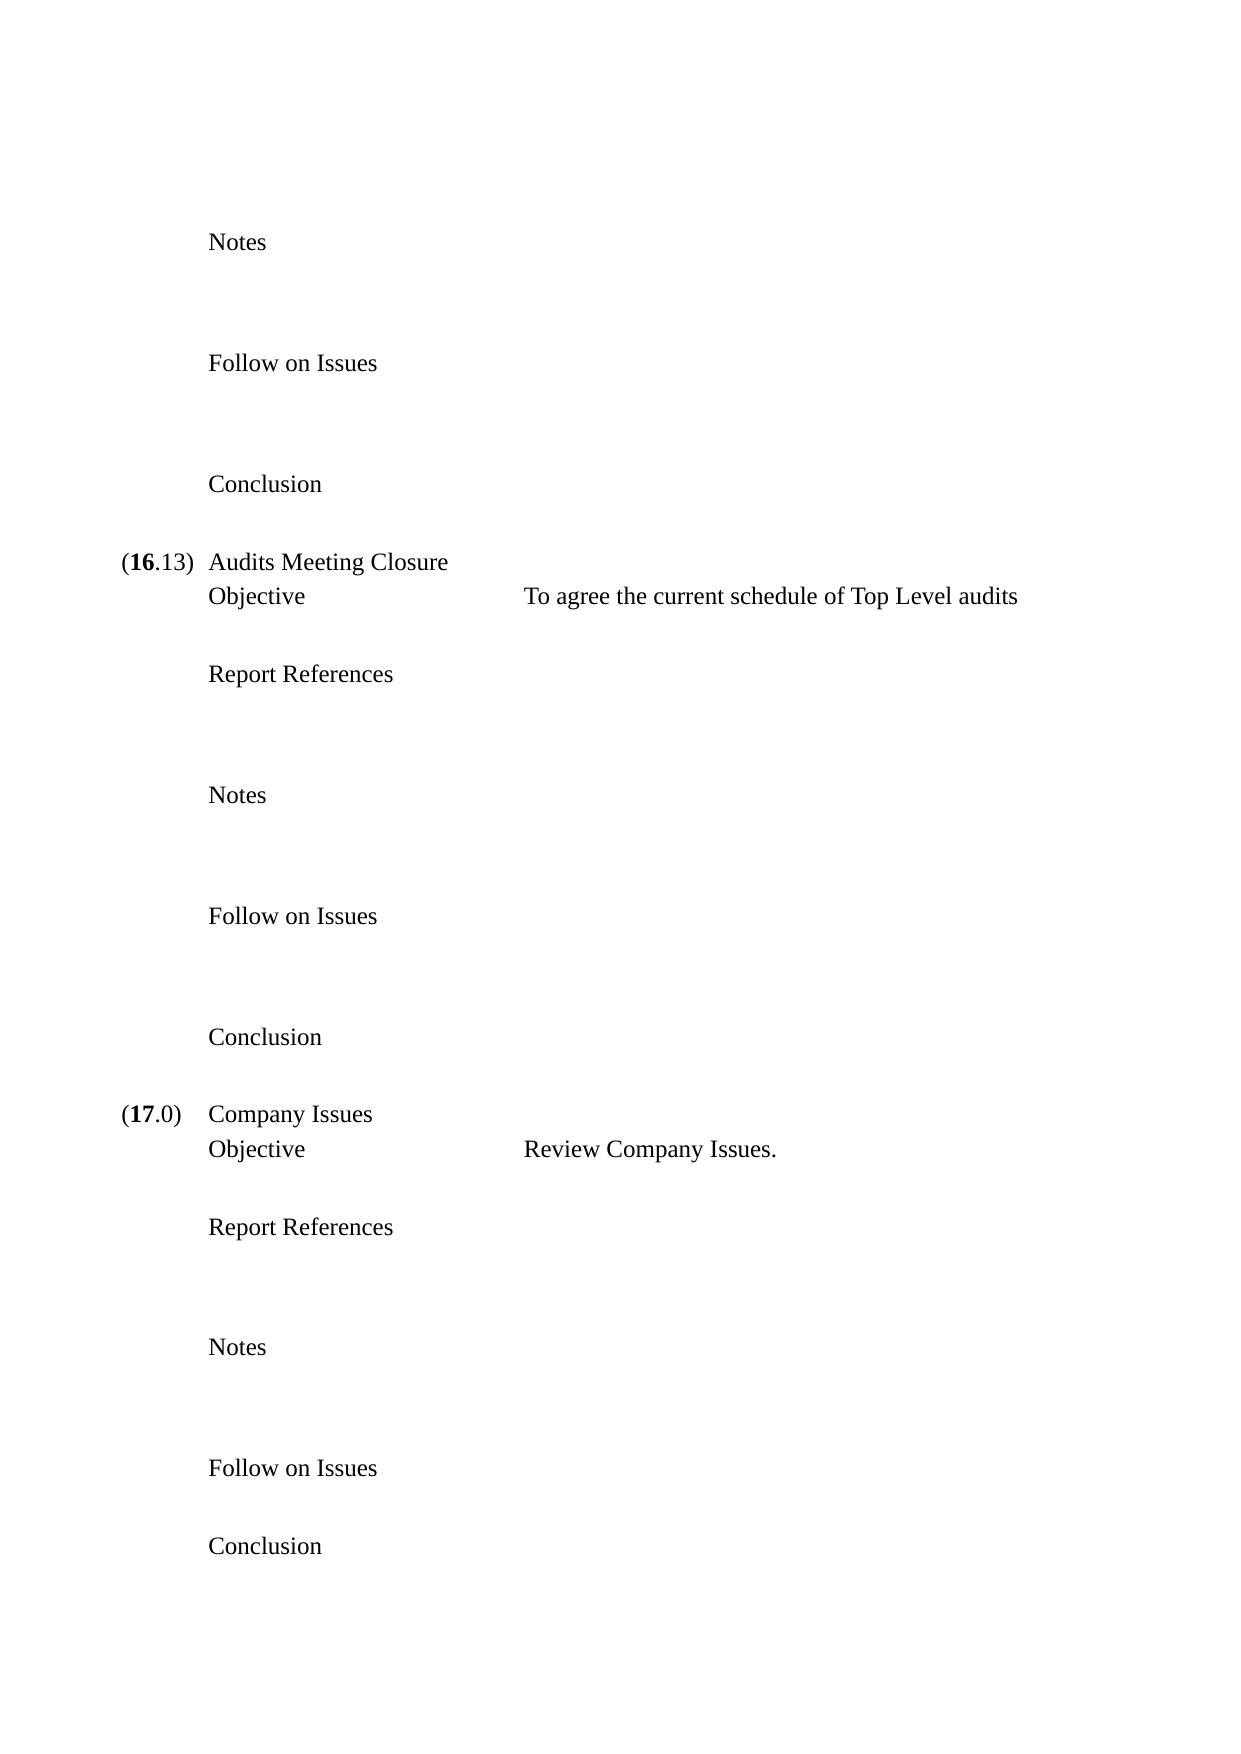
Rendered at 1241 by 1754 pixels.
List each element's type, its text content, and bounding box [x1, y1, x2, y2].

table_cell [118, 302, 205, 423]
table_cell [521, 423, 1122, 544]
table_cell [118, 855, 205, 976]
table_cell Notes [205, 1286, 521, 1407]
table_cell [118, 579, 205, 613]
table_cell Report References [205, 1166, 521, 1286]
table_cell Objective [205, 1131, 521, 1166]
table_cell [521, 544, 1122, 578]
table_cell [118, 1407, 205, 1528]
table_cell [521, 1096, 1122, 1131]
table_cell [118, 1166, 205, 1286]
table_cell [118, 976, 205, 1096]
table_cell Follow on Issues [205, 1407, 521, 1528]
table_cell [521, 1166, 1122, 1286]
table_cell Review Company Issues. [521, 1131, 1122, 1166]
table_cell Notes [205, 734, 521, 855]
table_cell (17.0) [118, 1096, 205, 1131]
table_cell [118, 1286, 205, 1407]
table_cell Company Issues [205, 1096, 521, 1131]
table_cell [118, 423, 205, 544]
table_cell [118, 181, 205, 302]
table_cell [521, 1286, 1122, 1407]
table_cell [118, 118, 205, 181]
table_cell To agree the current schedule of Top Level audits [521, 579, 1122, 613]
table_cell [118, 1131, 205, 1166]
table_cell [118, 1528, 205, 1620]
table_cell Conclusion [205, 1528, 521, 1620]
table_cell [521, 734, 1122, 855]
table_cell [118, 613, 205, 734]
table_cell [521, 1528, 1122, 1620]
table_cell Follow on Issues [205, 302, 521, 423]
table_cell [205, 118, 521, 181]
table_cell [521, 613, 1122, 734]
table_cell [521, 302, 1122, 423]
table_cell [521, 181, 1122, 302]
table_cell Notes [205, 181, 521, 302]
table_cell (16.13) [118, 544, 205, 578]
table_cell [521, 1407, 1122, 1528]
table_cell Report References [205, 613, 521, 734]
table_cell [521, 118, 1122, 181]
table_cell Follow on Issues [205, 855, 521, 976]
table_cell Audits Meeting Closure [205, 544, 521, 578]
table_cell Conclusion [205, 423, 521, 544]
table_cell [521, 976, 1122, 1096]
table_cell [118, 734, 205, 855]
table_cell Conclusion [205, 976, 521, 1096]
table_cell Objective [205, 579, 521, 613]
table_cell [521, 855, 1122, 976]
